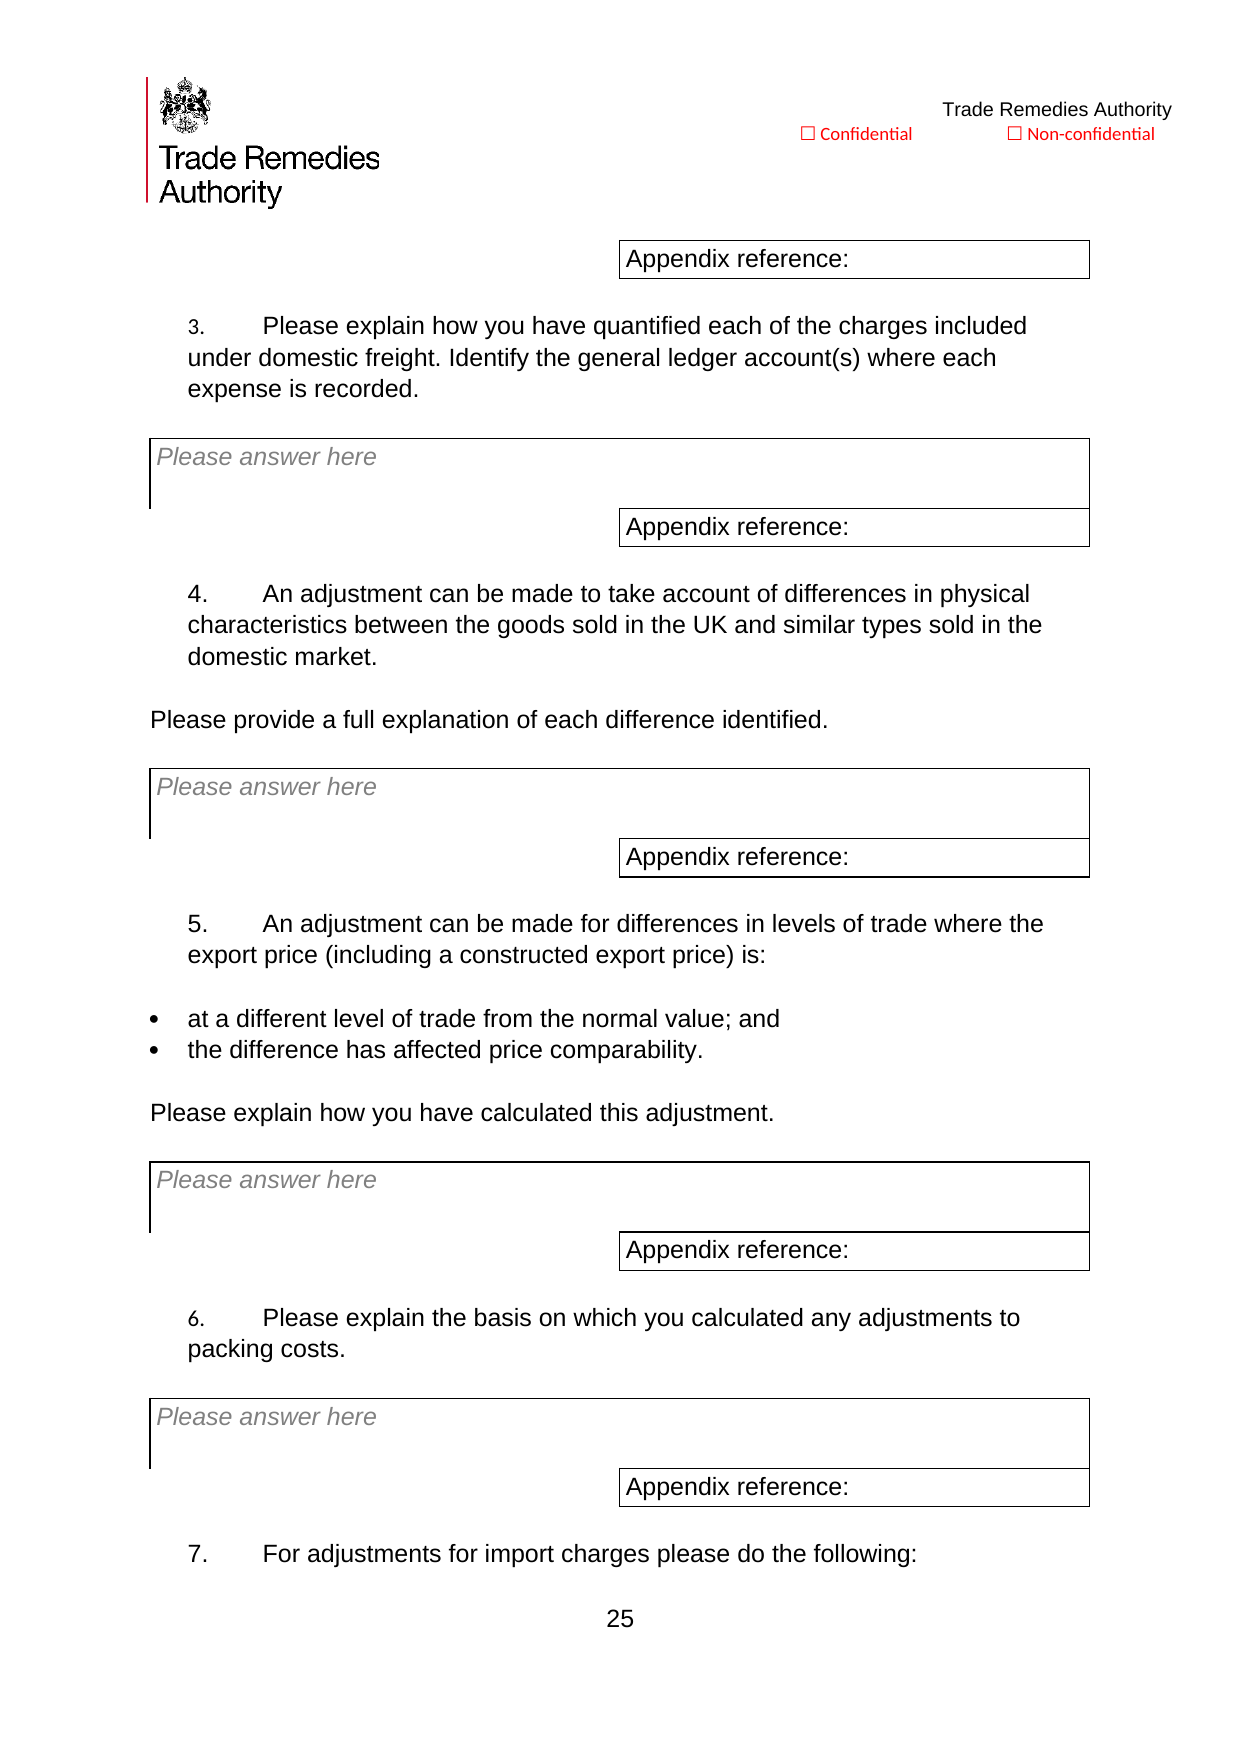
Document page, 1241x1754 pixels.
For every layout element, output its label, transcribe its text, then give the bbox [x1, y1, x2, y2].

table_cell [150, 241, 619, 278]
list at a different level of trade from the normal value; and [150, 1004, 1090, 1032]
table_cell Appendix reference: [620, 839, 1089, 876]
list An adjustment can be made to take account of differences in physical characteristics between the goods sold in the UK and similar types sold in the domestic market. [187, 578, 1090, 670]
list For adjustments for import charges please do the following: [187, 1539, 1090, 1567]
table_header Please answer here [151, 1399, 1089, 1468]
list Please explain how you have quantified each of the charges included under domestic freight. Identify the general ledger account(s) where each expense is recorded. [187, 311, 1090, 403]
table_cell Appendix reference: [620, 241, 1089, 278]
text Please explain how you have calculated this adjustment. [150, 1098, 1090, 1127]
list An adjustment can be made for differences in levels of trade where the export price (including a constructed export price) is: [187, 909, 1090, 969]
table_cell Appendix reference: [620, 1469, 1089, 1506]
table_cell Appendix reference: [620, 1233, 1089, 1270]
table_cell [150, 839, 619, 876]
table_cell Appendix reference: [620, 509, 1089, 546]
table_cell [150, 509, 619, 546]
list the difference has affected price comparability. [150, 1035, 1090, 1064]
text Please provide a full explanation of each difference identified. [150, 705, 1090, 733]
table_header Please answer here [151, 769, 1089, 838]
table_header Please answer here [151, 1163, 1089, 1231]
list Please explain the basis on which you calculated any adjustments to packing costs. [187, 1302, 1090, 1363]
table_cell [150, 1469, 619, 1506]
table_cell [150, 1233, 619, 1270]
table_header Please answer here [151, 439, 1089, 507]
